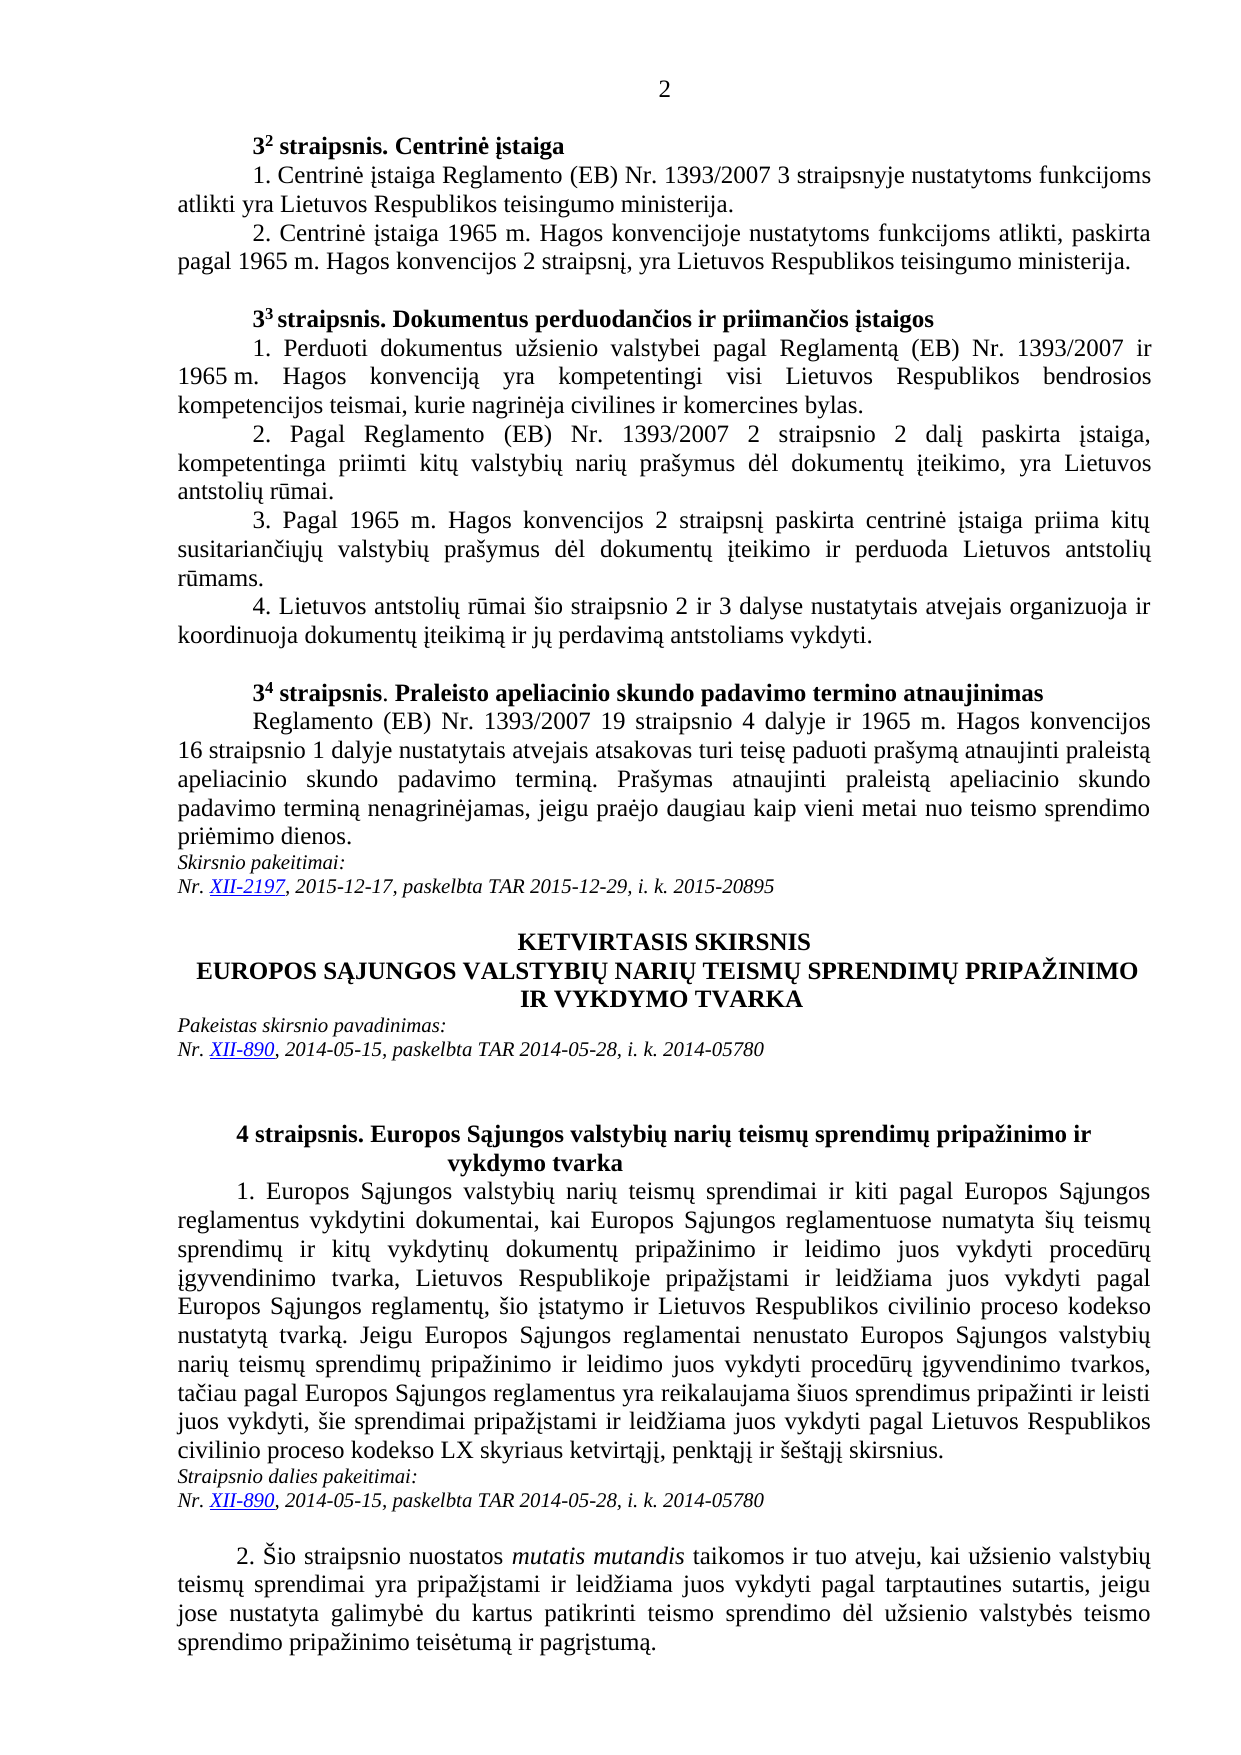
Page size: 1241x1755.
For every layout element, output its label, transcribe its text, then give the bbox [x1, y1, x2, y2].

text 1. Europos Sąjungos valstybių narių teismų sprendimai ir kiti pagal Europos Sąjungos reglamentus vykdytini dokumentai, kai Europos Sąjungos reglamentuose numatyta šių teismų sprendimų ir kitų vykdytinų dokumentų pripažinimo ir leidimo juos vykdyti procedūrų įgyvendinimo tvarka, Lietuvos Respublikoje pripažįstami ir leidžiama juos vykdyti pagal Europos Sąjungos reglamentų, šio įstatymo ir Lietuvos Respublikos civilinio proceso kodekso nustatytą tvarką. Jeigu Europos Sąjungos reglamentai nenustato Europos Sąjungos valstybių narių teismų sprendimų pripažinimo ir leidimo juos vykdyti procedūrų įgyvendinimo tvarkos, tačiau pagal Europos Sąjungos reglamentus yra reikalaujama šiuos sprendimus pripažinti ir leisti juos vykdyti, šie sprendimai pripažįstami ir leidžiama juos vykdyti pagal Lietuvos Respublikos civilinio proceso kodekso LX skyriaus ketvirtąjį, penktąjį ir šeštąjį skirsnius. [177, 1176, 1152, 1464]
text Reglamento (EB) Nr. 1393/2007 19 straipsnio 4 dalyje ir 1965 m. Hagos konvencijos 16 straipsnio 1 dalyje nustatytais atvejais atsakovas turi teisę paduoti prašymą atnaujinti praleistą apeliacinio skundo padavimo terminą. Prašymas atnaujinti praleistą apeliacinio skundo padavimo terminą nenagrinėjamas, jeigu praėjo daugiau kaip vieni metai nuo teismo sprendimo priėmimo dienos. [177, 706, 1152, 850]
text Straipsnio dalies pakeitimai: [177, 1464, 1152, 1488]
text 34 straipsnis. Praleisto apeliacinio skundo padavimo termino atnaujinimas [177, 678, 1152, 706]
text 4. Lietuvos antstolių rūmai šio straipsnio 2 ir 3 dalyse nustatytais atvejais organizuoja ir koordinuoja dokumentų įteikimą ir jų perdavimą antstoliams vykdyti. [177, 591, 1152, 649]
text 2. Centrinė įstaiga 1965 m. Hagos konvencijoje nustatytoms funkcijoms atlikti, paskirta pagal 1965 m. Hagos konvencijos 2 straipsnį, yra Lietuvos Respublikos teisingumo ministerija. [177, 218, 1152, 275]
text Nr. XII-890, 2014-05-15, paskelbta TAR 2014-05-28, i. k. 2014-05780 [177, 1037, 1152, 1061]
text Nr. XII-2197, 2015-12-17, paskelbta TAR 2015-12-29, i. k. 2015-20895 [177, 874, 1152, 898]
text Skirsnio pakeitimai: [177, 850, 1152, 874]
text Pakeistas skirsnio pavadinimas: [177, 1013, 1152, 1037]
text EUROPOS SĄJUNGOS VALSTYBIŲ NARIŲ TEISMŲ SPRENDIMŲ PRIPAŽINIMO IR VYKDYMO TVARKA [177, 956, 1152, 1013]
text 3. Pagal 1965 m. Hagos konvencijos 2 straipsnį paskirta centrinė įstaiga priima kitų susitariančiųjų valstybių prašymus dėl dokumentų įteikimo ir perduoda Lietuvos antstolių rūmams. [177, 505, 1152, 591]
text Nr. XII-890, 2014-05-15, paskelbta TAR 2014-05-28, i. k. 2014-05780 [177, 1488, 1152, 1512]
text 1. Centrinė įstaiga Reglamento (EB) Nr. 1393/2007 3 straipsnyje nustatytoms funkcijoms atlikti yra Lietuvos Respublikos teisingumo ministerija. [177, 160, 1152, 218]
text 4 straipsnis. Europos Sąjungos valstybių narių teismų sprendimų pripažinimo ir vykdymo tvarka [236, 1119, 1152, 1176]
text KETVIRTASIS SKIRSNIS [177, 927, 1152, 956]
text 32 straipsnis. Centrinė įstaiga [177, 131, 1152, 160]
text 2. Pagal Reglamento (EB) Nr. 1393/2007 2 straipsnio 2 dalį paskirta įstaiga, kompetentinga priimti kitų valstybių narių prašymus dėl dokumentų įteikimo, yra Lietuvos antstolių rūmai. [177, 419, 1152, 505]
text 2. Šio straipsnio nuostatos mutatis mutandis taikomos ir tuo atveju, kai užsienio valstybių teismų sprendimai yra pripažįstami ir leidžiama juos vykdyti pagal tarptautines sutartis, jeigu jose nustatyta galimybė du kartus patikrinti teismo sprendimo dėl užsienio valstybės teismo sprendimo pripažinimo teisėtumą ir pagrįstumą. [177, 1541, 1152, 1656]
text 33 straipsnis. Dokumentus perduodančios ir priimančios įstaigos [177, 304, 1152, 333]
text 1. Perduoti dokumentus užsienio valstybei pagal Reglamentą (EB) Nr. 1393/2007 ir 1965 m. Hagos konvenciją yra kompetentingi visi Lietuvos Respublikos bendrosios kompetencijos teismai, kurie nagrinėja civilines ir komercines bylas. [177, 333, 1152, 419]
